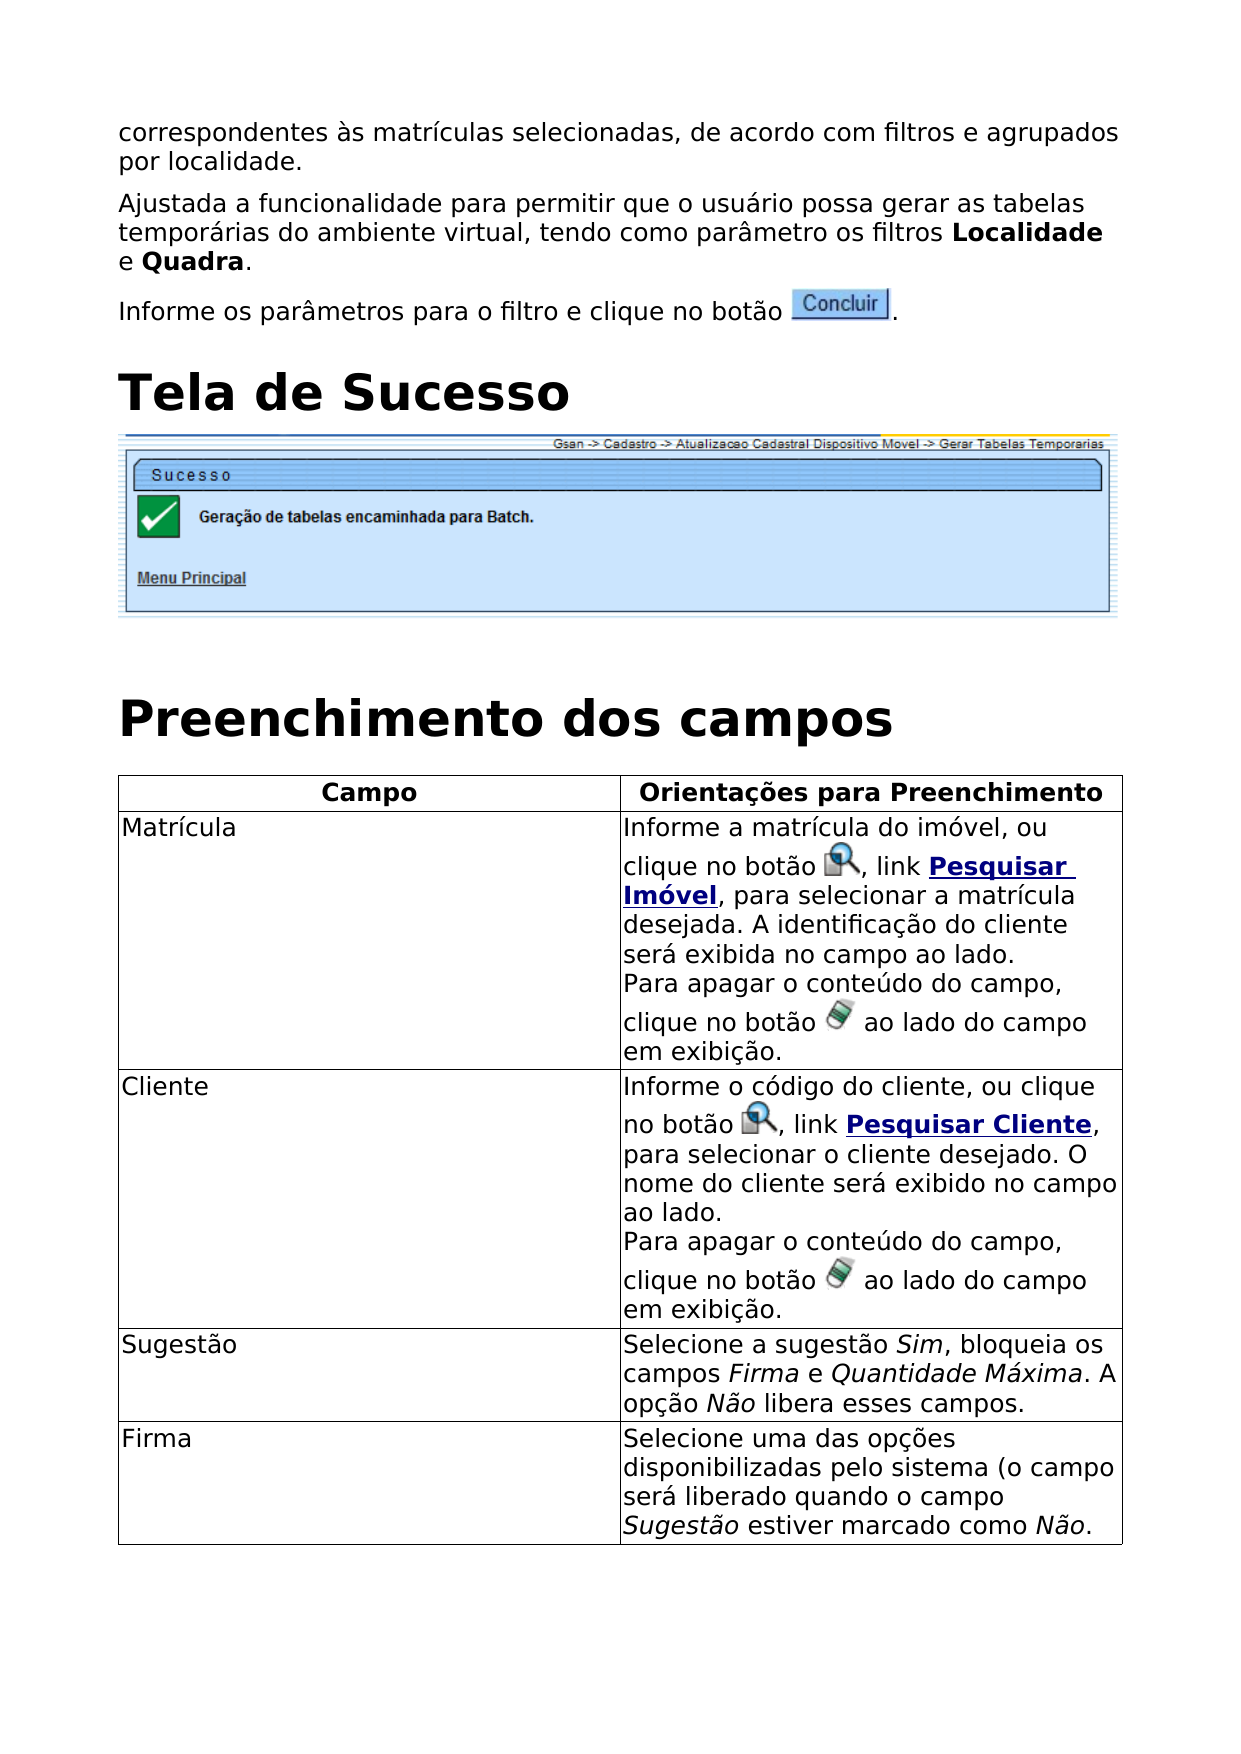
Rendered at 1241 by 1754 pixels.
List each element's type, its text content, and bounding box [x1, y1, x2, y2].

picture [824, 842, 861, 876]
subtitle Preenchimento dos campos [118, 690, 1122, 748]
table_cell Selecione a sugestão Sim, bloqueia os campos Firma e Quantidade Máxima. A opção Não libera esses campos. [621, 1329, 1122, 1421]
table_cell Informe o código do cliente, ou clique no botão , link Pesquisar Cliente, para selecionar o cliente desejado. O nome do cliente será exibido no campo ao lado. Para apagar o conteúdo do campo, clique no botão ao lado do campo em exibição. [621, 1070, 1122, 1327]
text correspondentes às matrículas selecionadas, de acordo com filtros e agrupados por localidade. [118, 118, 1122, 176]
table_cell Firma [119, 1422, 620, 1543]
picture [118, 434, 1123, 624]
picture [791, 288, 892, 321]
picture [824, 1256, 856, 1290]
table_cell Cliente [119, 1070, 620, 1327]
table_cell Sugestão [119, 1329, 620, 1421]
table_cell Informe a matrícula do imóvel, ou clique no botão , link Pesquisar Imóvel, para selecionar a matrícula desejada. A identificação do cliente será exibida no campo ao lado. Para apagar o conteúdo do campo, clique no botão ao lado do campo em exibição. [621, 812, 1122, 1069]
table_cell Selecione uma das opções disponibilizadas pelo sistema (o campo será liberado quando o campo Sugestão estiver marcado como Não. [621, 1422, 1122, 1543]
subtitle Tela de Sucesso [118, 364, 1122, 422]
text Ajustada a funcionalidade para permitir que o usuário possa gerar as tabelas temporárias do ambiente virtual, tendo como parâmetro os filtros Localidade e Quadra. [118, 189, 1122, 276]
text Informe os parâmetros para o filtro e clique no botão . [118, 289, 1122, 326]
table_header Orientações para Preenchimento [621, 776, 1122, 811]
picture [741, 1101, 778, 1134]
table_header Campo [119, 776, 620, 811]
picture [824, 998, 856, 1031]
table_cell Matrícula [119, 812, 620, 1069]
